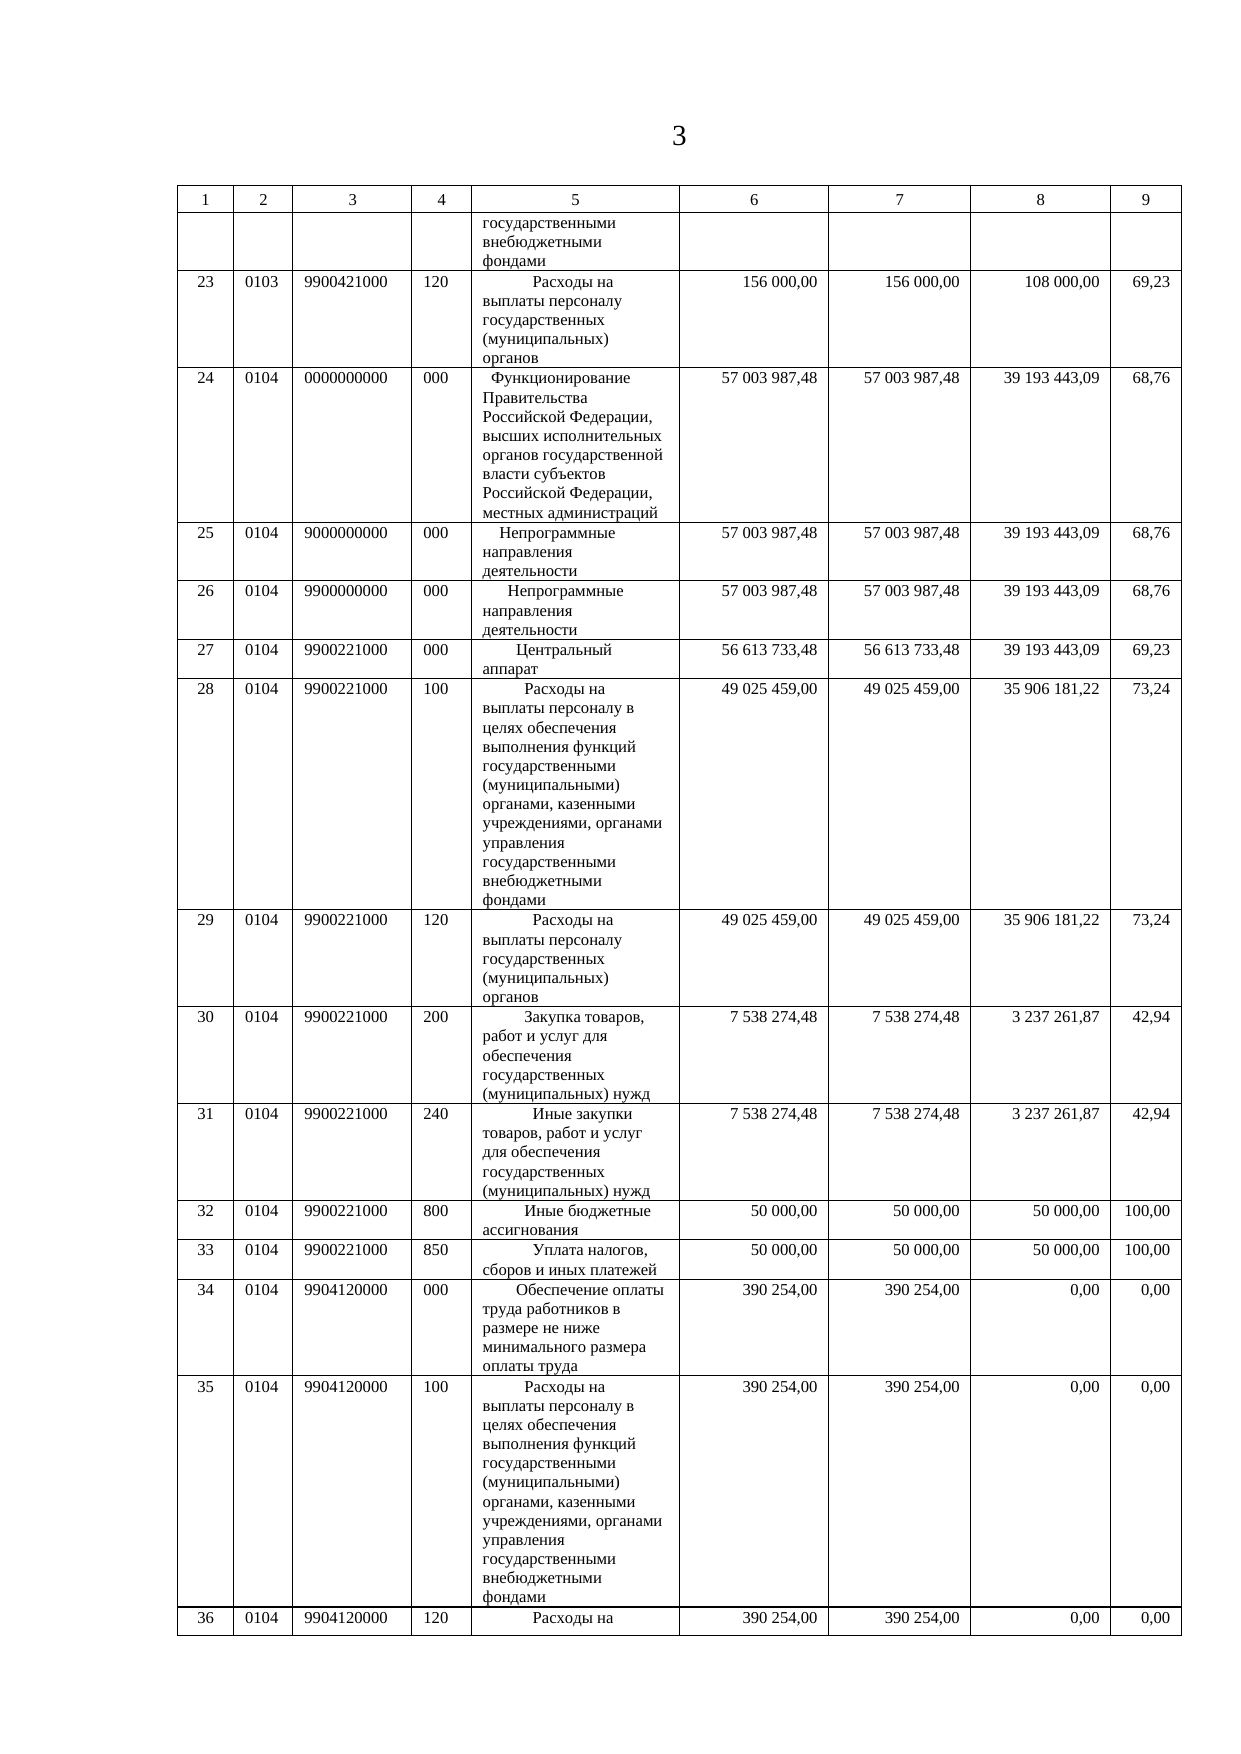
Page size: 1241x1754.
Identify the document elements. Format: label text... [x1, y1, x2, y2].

table_cell 3 237 261,87 [971, 1104, 1110, 1200]
table_cell государственными внебюджетными фондами [472, 213, 679, 270]
table_cell Непрограммные направления деятельности [472, 581, 679, 639]
table_cell 800 [412, 1201, 471, 1239]
table_cell 0104 [234, 910, 292, 1006]
table_cell 120 [412, 1608, 471, 1635]
table_header 7 [829, 186, 970, 212]
table_cell 49 025 459,00 [829, 679, 970, 909]
table_cell 0104 [234, 1104, 292, 1200]
table_cell Функционирование Правительства Российской Федерации, высших исполнительных органов государственной власти субъектов Российской Федерации, местных администраций [472, 368, 679, 522]
table_cell 390 254,00 [680, 1376, 828, 1606]
table_cell 0,00 [1111, 1280, 1181, 1375]
table_cell 57 003 987,48 [829, 523, 970, 580]
table_cell 120 [412, 271, 471, 367]
table_cell 26 [178, 581, 233, 639]
table_cell 34 [178, 1280, 233, 1375]
table_cell 33 [178, 1240, 233, 1278]
table_cell 57 003 987,48 [829, 581, 970, 639]
table_cell 9900221000 [293, 1104, 411, 1200]
table_cell 39 193 443,09 [971, 640, 1110, 678]
table_cell [680, 213, 828, 270]
table_cell 0104 [234, 640, 292, 678]
table_cell 28 [178, 679, 233, 909]
table_cell 9900221000 [293, 910, 411, 1006]
table_cell 0104 [234, 523, 292, 580]
table_cell 50 000,00 [829, 1201, 970, 1239]
table_header 1 [178, 186, 233, 212]
table_cell Расходы на [472, 1608, 679, 1635]
table_cell 9900421000 [293, 271, 411, 367]
table_cell 120 [412, 910, 471, 1006]
table_cell 0,00 [1111, 1608, 1181, 1635]
table_cell [293, 213, 411, 270]
table_cell 31 [178, 1104, 233, 1200]
table_cell 23 [178, 271, 233, 367]
table_cell Непрограммные направления деятельности [472, 523, 679, 580]
table_cell 49 025 459,00 [680, 679, 828, 909]
table_cell [412, 213, 471, 270]
table_cell 0103 [234, 271, 292, 367]
table_cell Расходы на выплаты персоналу государственных (муниципальных) органов [472, 910, 679, 1006]
table_cell 000 [412, 581, 471, 639]
table_header 2 [234, 186, 292, 212]
table_cell 850 [412, 1240, 471, 1278]
table_cell 0104 [234, 1201, 292, 1239]
table_cell 24 [178, 368, 233, 522]
table_header 3 [293, 186, 411, 212]
table_cell 73,24 [1111, 910, 1181, 1006]
table_header 9 [1111, 186, 1181, 212]
table_cell 56 613 733,48 [680, 640, 828, 678]
table_cell 0104 [234, 368, 292, 522]
table_cell 000 [412, 640, 471, 678]
table_cell 25 [178, 523, 233, 580]
table_cell 39 193 443,09 [971, 523, 1110, 580]
table_header 4 [412, 186, 471, 212]
table_cell [971, 213, 1110, 270]
table_cell 42,94 [1111, 1104, 1181, 1200]
table_cell 9900221000 [293, 679, 411, 909]
table_cell 69,23 [1111, 271, 1181, 367]
table_cell 32 [178, 1201, 233, 1239]
table_cell 68,76 [1111, 368, 1181, 522]
table_cell Обеспечение оплаты труда работников в размере не ниже минимального размера оплаты труда [472, 1280, 679, 1375]
table_cell 000 [412, 368, 471, 522]
table_cell Расходы на выплаты персоналу государственных (муниципальных) органов [472, 271, 679, 367]
table_cell 50 000,00 [680, 1201, 828, 1239]
table_cell 7 538 274,48 [829, 1007, 970, 1103]
table_cell 000 [412, 523, 471, 580]
table_cell 100,00 [1111, 1201, 1181, 1239]
table_header 8 [971, 186, 1110, 212]
table_cell 39 193 443,09 [971, 581, 1110, 639]
table_cell 35 [178, 1376, 233, 1606]
table_cell 156 000,00 [680, 271, 828, 367]
table_cell 49 025 459,00 [829, 910, 970, 1006]
table_cell Центральный аппарат [472, 640, 679, 678]
table_cell 390 254,00 [829, 1376, 970, 1606]
table_cell 0,00 [971, 1608, 1110, 1635]
table_cell 390 254,00 [829, 1608, 970, 1635]
table_cell 108 000,00 [971, 271, 1110, 367]
table_cell 390 254,00 [829, 1280, 970, 1375]
table_cell 390 254,00 [680, 1280, 828, 1375]
table_cell 0104 [234, 1007, 292, 1103]
table_cell 9904120000 [293, 1608, 411, 1635]
table_cell 390 254,00 [680, 1608, 828, 1635]
table_cell 29 [178, 910, 233, 1006]
table_cell 100,00 [1111, 1240, 1181, 1278]
table_cell 156 000,00 [829, 271, 970, 367]
table_cell 9900221000 [293, 640, 411, 678]
table_cell 9900000000 [293, 581, 411, 639]
table_cell 9900221000 [293, 1007, 411, 1103]
table_cell 39 193 443,09 [971, 368, 1110, 522]
table_cell [178, 213, 233, 270]
table_cell 57 003 987,48 [680, 523, 828, 580]
table_cell 57 003 987,48 [829, 368, 970, 522]
table_cell Расходы на выплаты персоналу в целях обеспечения выполнения функций государственными (муниципальными) органами, казенными учреждениями, органами управления государственными внебюджетными фондами [472, 1376, 679, 1606]
table_cell 57 003 987,48 [680, 581, 828, 639]
table_cell 49 025 459,00 [680, 910, 828, 1006]
table_cell 7 538 274,48 [829, 1104, 970, 1200]
table_cell 000 [412, 1280, 471, 1375]
table_cell [829, 213, 970, 270]
table_cell 50 000,00 [971, 1240, 1110, 1278]
table_cell 30 [178, 1007, 233, 1103]
table_cell 200 [412, 1007, 471, 1103]
table_cell 9904120000 [293, 1376, 411, 1606]
table_cell 35 906 181,22 [971, 910, 1110, 1006]
table_cell 0104 [234, 679, 292, 909]
table_cell Иные закупки товаров, работ и услуг для обеспечения государственных (муниципальных) нужд [472, 1104, 679, 1200]
table_cell 56 613 733,48 [829, 640, 970, 678]
table_cell 0,00 [971, 1376, 1110, 1606]
table_cell 68,76 [1111, 581, 1181, 639]
table_cell 240 [412, 1104, 471, 1200]
table_cell 0104 [234, 1280, 292, 1375]
table_cell Расходы на выплаты персоналу в целях обеспечения выполнения функций государственными (муниципальными) органами, казенными учреждениями, органами управления государственными внебюджетными фондами [472, 679, 679, 909]
table_cell 9904120000 [293, 1280, 411, 1375]
table_cell 69,23 [1111, 640, 1181, 678]
table_cell 0,00 [1111, 1376, 1181, 1606]
table_cell 9900221000 [293, 1240, 411, 1278]
table_cell 50 000,00 [680, 1240, 828, 1278]
table_cell 68,76 [1111, 523, 1181, 580]
table_cell 0104 [234, 1376, 292, 1606]
table_cell 7 538 274,48 [680, 1104, 828, 1200]
table_cell [234, 213, 292, 270]
table_cell 100 [412, 1376, 471, 1606]
table_cell Уплата налогов, сборов и иных платежей [472, 1240, 679, 1278]
table_cell 57 003 987,48 [680, 368, 828, 522]
table_cell Закупка товаров, работ и услуг для обеспечения государственных (муниципальных) нужд [472, 1007, 679, 1103]
table_header 6 [680, 186, 828, 212]
table_cell 50 000,00 [971, 1201, 1110, 1239]
table_cell 0104 [234, 1608, 292, 1635]
table_cell 36 [178, 1608, 233, 1635]
table_cell 0104 [234, 581, 292, 639]
table_cell 9900221000 [293, 1201, 411, 1239]
table_cell Иные бюджетные ассигнования [472, 1201, 679, 1239]
table_cell 0,00 [971, 1280, 1110, 1375]
table_cell 50 000,00 [829, 1240, 970, 1278]
table_cell 27 [178, 640, 233, 678]
table_cell 0000000000 [293, 368, 411, 522]
table_cell 0104 [234, 1240, 292, 1278]
table_cell 35 906 181,22 [971, 679, 1110, 909]
table_cell 100 [412, 679, 471, 909]
table_cell 3 237 261,87 [971, 1007, 1110, 1103]
table_cell 42,94 [1111, 1007, 1181, 1103]
table_cell [1111, 213, 1181, 270]
table_header 5 [472, 186, 679, 212]
table_cell 73,24 [1111, 679, 1181, 909]
table_cell 7 538 274,48 [680, 1007, 828, 1103]
table_cell 9000000000 [293, 523, 411, 580]
